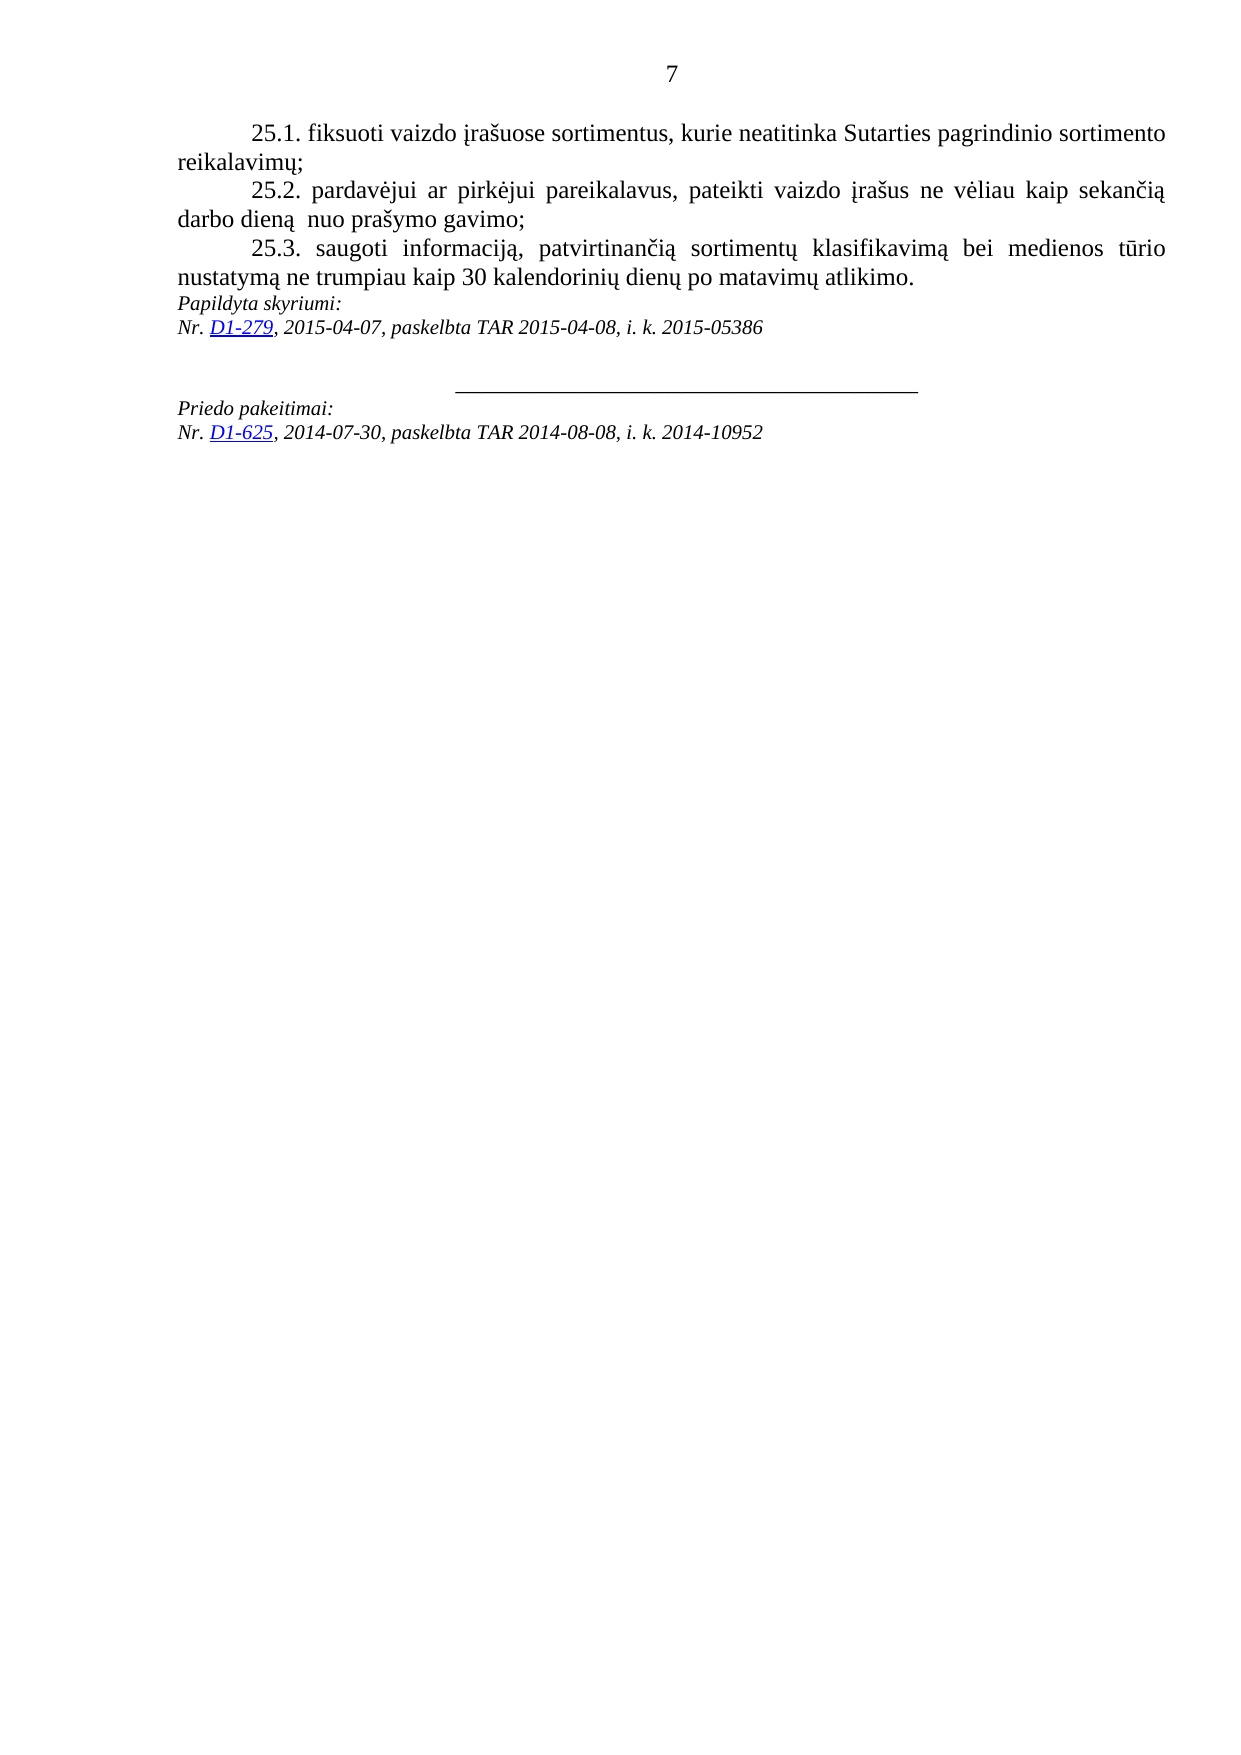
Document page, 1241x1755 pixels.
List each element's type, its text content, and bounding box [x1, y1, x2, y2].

text Nr. D1-625, 2014-07-30, paskelbta TAR 2014-08-08, i. k. 2014-10952 [177, 420, 1166, 444]
text Priedo pakeitimai: [177, 396, 1166, 420]
text 25.2. pardavėjui ar pirkėjui pareikalavus, pateikti vaizdo įrašus ne vėliau kaip sekančią darbo dieną nuo prašymo gavimo; [177, 176, 1166, 233]
text 25.1. fiksuoti vaizdo įrašuose sortimentus, kurie neatitinka Sutarties pagrindinio sortimento reikalavimų; [177, 118, 1166, 176]
text 25.3. saugoti informaciją, patvirtinančią sortimentų klasifikavimą bei medienos tūrio nustatymą ne trumpiau kaip 30 kalendorinių dienų po matavimų atlikimo. [177, 233, 1166, 291]
text Papildyta skyriumi: [177, 291, 1166, 315]
text Nr. D1-279, 2015-04-07, paskelbta TAR 2015-04-08, i. k. 2015-05386 [177, 315, 1166, 339]
text _____________________________________ [207, 367, 1166, 396]
